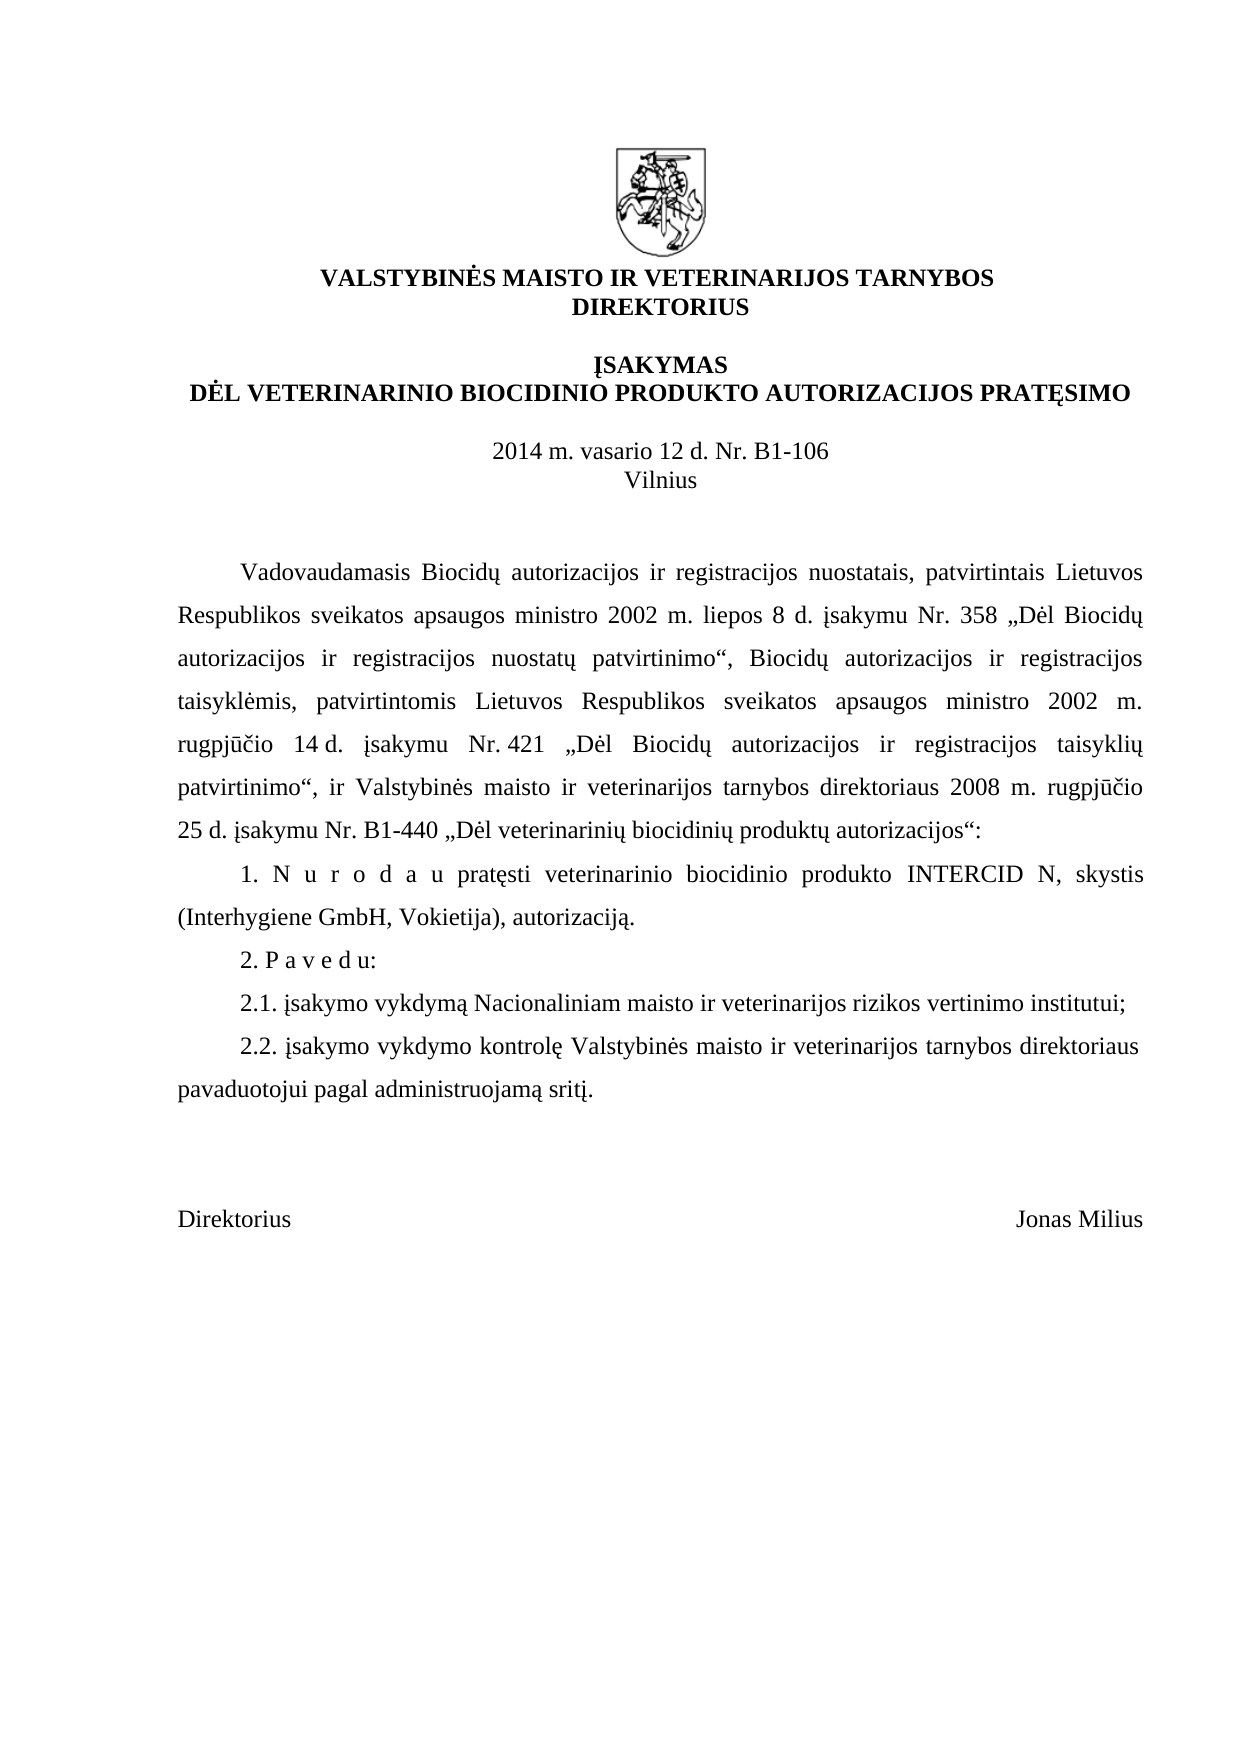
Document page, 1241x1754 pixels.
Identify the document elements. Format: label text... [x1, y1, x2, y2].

text Vadovaudamasis Biocidų autorizacijos ir registracijos nuostatais, patvirtintais Lietuvos Respublikos sveikatos apsaugos ministro 2002 m. liepos 8 d. įsakymu Nr. 358 „Dėl Biocidų autorizacijos ir registracijos nuostatų patvirtinimo“, Biocidų autorizacijos ir registracijos taisyklėmis, patvirtintomis Lietuvos Respublikos sveikatos apsaugos ministro 2002 m. rugpjūčio 14 d. įsakymu Nr. 421 „Dėl Biocidų autorizacijos ir registracijos taisyklių patvirtinimo“, ir Valstybinės maisto ir veterinarijos tarnybos direktoriaus 2008 m. rugpjūčio 25 d. įsakymu Nr. B1-440 „Dėl veterinarinių biocidinių produktų autorizacijos“: [177, 557, 1144, 844]
text 2.2. įsakymo vykdymo kontrolę Valstybinės maisto ir veterinarijos tarnybos direktoriaus pavaduotojui pagal administruojamą sritį. [177, 1031, 1140, 1103]
text ĮSAKYMAS [177, 350, 1144, 378]
text Vilnius [177, 465, 1144, 493]
text 1. N u r o d a u pratęsti veterinarinio biocidinio produkto INTERCID N, skystis (Interhygiene GmbH, Vokietija), autorizaciją. [177, 859, 1144, 931]
text DIREKTORIUS [177, 292, 1144, 321]
text 2. P a v e d u: [177, 945, 1144, 974]
text 2.1. įsakymo vykdymą Nacionaliniam maisto ir veterinarijos rizikos vertinimo institutui; [177, 988, 1144, 1017]
text VALSTYBINĖS MAISTO IR VETERINARIJOS TARNYBOS [177, 263, 1144, 292]
text DĖL veterinarinio biocidinio produkto AUTORIZACIJOS PRATĘSIMO [177, 378, 1144, 407]
text Direktorius Jonas Milius [177, 1204, 1144, 1232]
text 2014 m. vasario 12 d. Nr. B1-106 [177, 436, 1144, 465]
